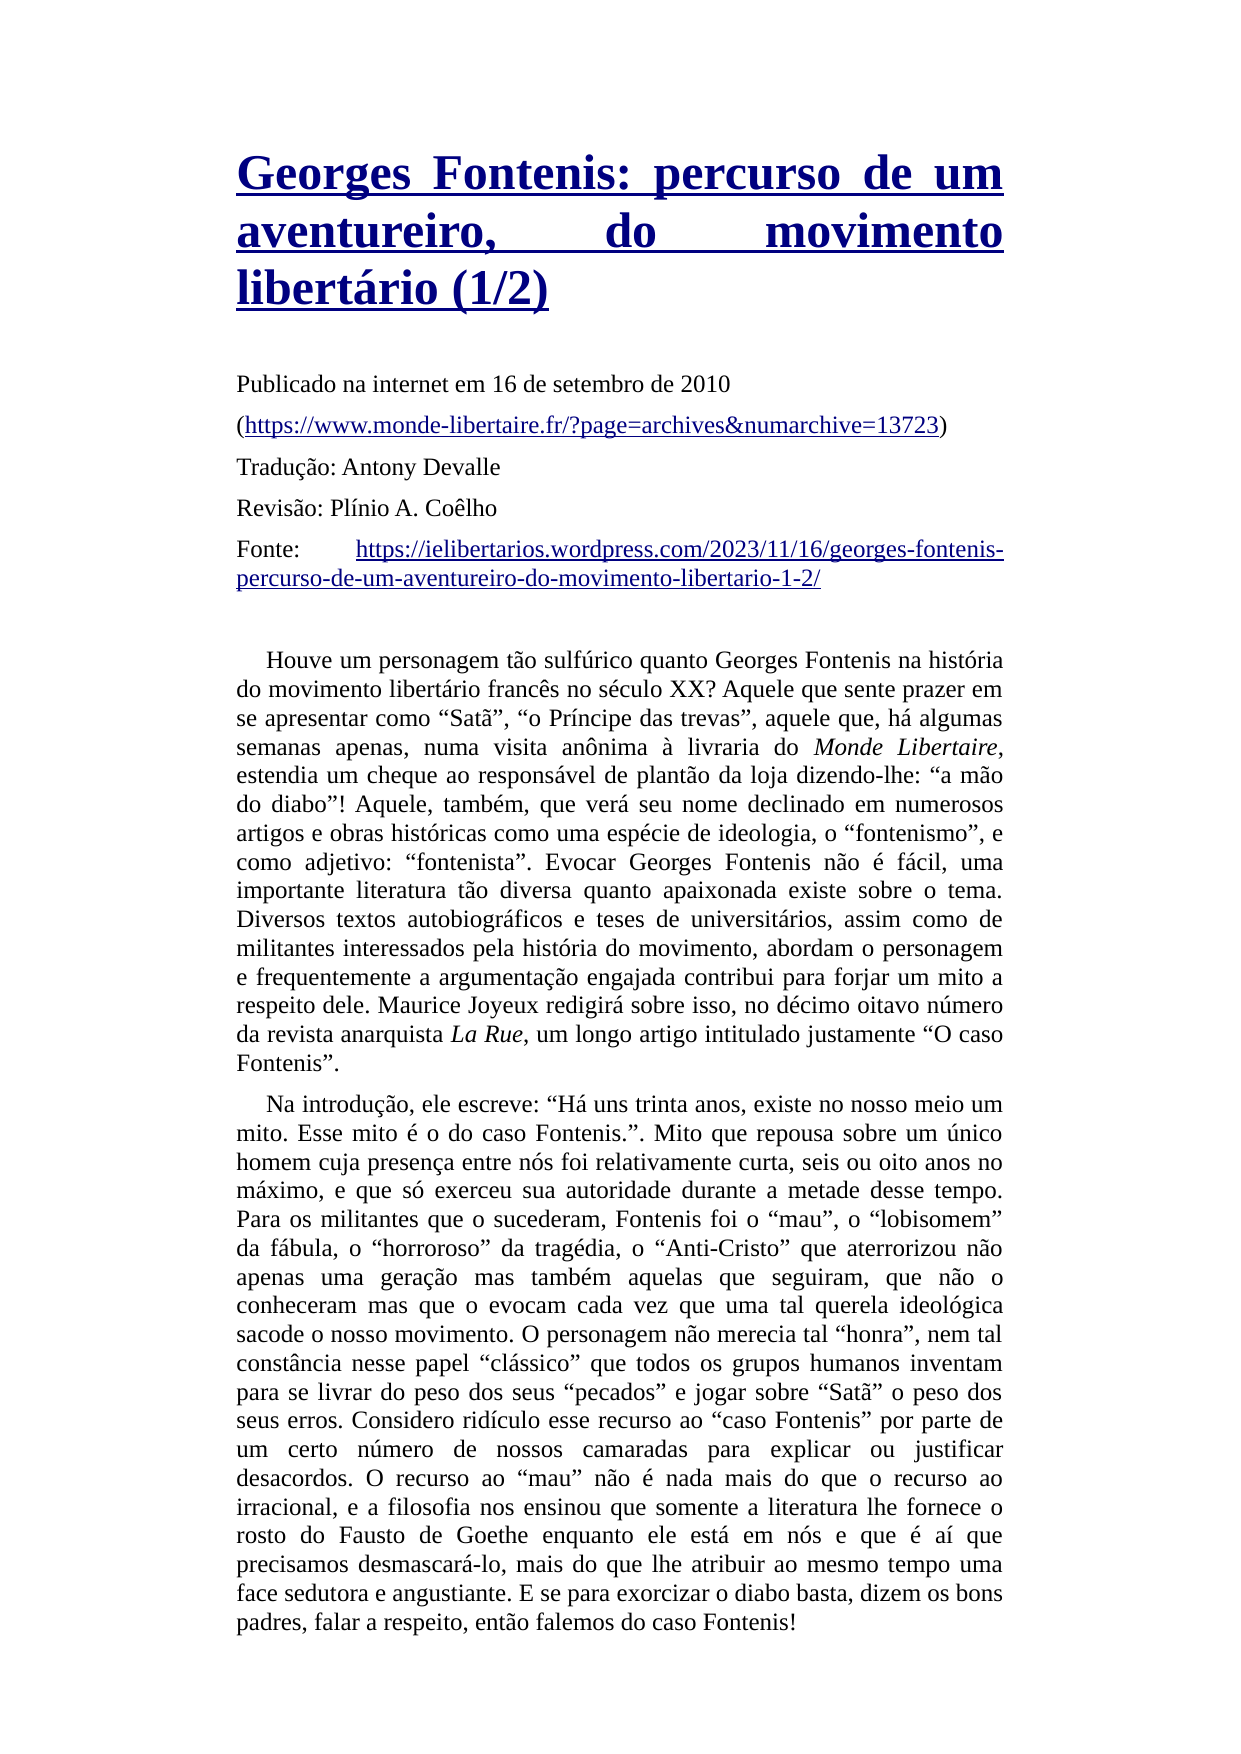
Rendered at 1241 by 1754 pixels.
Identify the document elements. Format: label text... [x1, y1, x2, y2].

subtitle aventureiro, do movimento [236, 196, 1004, 250]
subtitle Georges Fontenis: percurso de um [236, 143, 1004, 193]
text Revisão: Plínio A. Coêlho [236, 493, 1004, 522]
text (https://www.monde-libertaire.fr/?page=archives&numarchive=13723) [236, 411, 1004, 439]
text Fonte: https://ielibertarios.wordpress.com/2023/11/16/georges-fontenis-percurso-de-um-aventureiro-do-movimento-libertario-1-2/ [236, 534, 1004, 592]
text Houve um personagem tão sulfúrico quanto Georges Fontenis na história do movimento libertário francês no século XX? Aquele que sente prazer em se apresentar como “Satã”, “o Príncipe das trevas”, aquele que, há algumas semanas apenas, numa visita anônima à livraria do Monde Libertaire, estendia um cheque ao responsável de plantão da loja dizendo-lhe: “a mão do diabo”! Aquele, também, que verá seu nome declinado em numerosos artigos e obras históricas como uma espécie de ideologia, o “fontenismo”, e como adjetivo: “fontenista”. Evocar Georges Fontenis não é fácil, uma importante literatura tão diversa quanto apaixonada existe sobre o tema. Diversos textos autobiográficos e teses de universitários, assim como de militantes interessados pela história do movimento, abordam o personagem e frequentemente a argumentação engajada contribui para forjar um mito a respeito dele. Maurice Joyeux redigirá sobre isso, no décimo oitavo número da revista anarquista La Rue, um longo artigo intitulado justamente “O caso Fontenis”. [236, 646, 1004, 1077]
text Tradução: Antony Devalle [236, 452, 1004, 481]
text Publicado na internet em 16 de setembro de 2010 [236, 369, 1004, 398]
subtitle libertário (1/2) [236, 253, 1004, 316]
text Na introdução, ele escreve: “Há uns trinta anos, existe no nosso meio um mito. Esse mito é o do caso Fontenis.”. Mito que repousa sobre um único homem cuja presença entre nós foi relativamente curta, seis ou oito anos no máximo, e que só exerceu sua autoridade durante a metade desse tempo. Para os militantes que o sucederam, Fontenis foi o “mau”, o “lobisomem” da fábula, o “horroroso” da tragédia, o “Anti-Cristo” que aterrorizou não apenas uma geração mas também aquelas que seguiram, que não o conheceram mas que o evocam cada vez que uma tal querela ideológica sacode o nosso movimento. O personagem não merecia tal “honra”, nem tal constância nesse papel “clássico” que todos os grupos humanos inventam para se livrar do peso dos seus “pecados” e jogar sobre “Satã” o peso dos seus erros. Considero ridículo esse recurso ao “caso Fontenis” por parte de um certo número de nossos camaradas para explicar ou justificar desacordos. O recurso ao “mau” não é nada mais do que o recurso ao irracional, e a filosofia nos ensinou que somente a literatura lhe fornece o rosto do Fausto de Goethe enquanto ele está em nós e que é aí que precisamos desmascará-lo, mais do que lhe atribuir ao mesmo tempo uma face sedutora e angustiante. E se para exorcizar o diabo basta, dizem os bons padres, falar a respeito, então falemos do caso Fontenis! [236, 1089, 1004, 1636]
